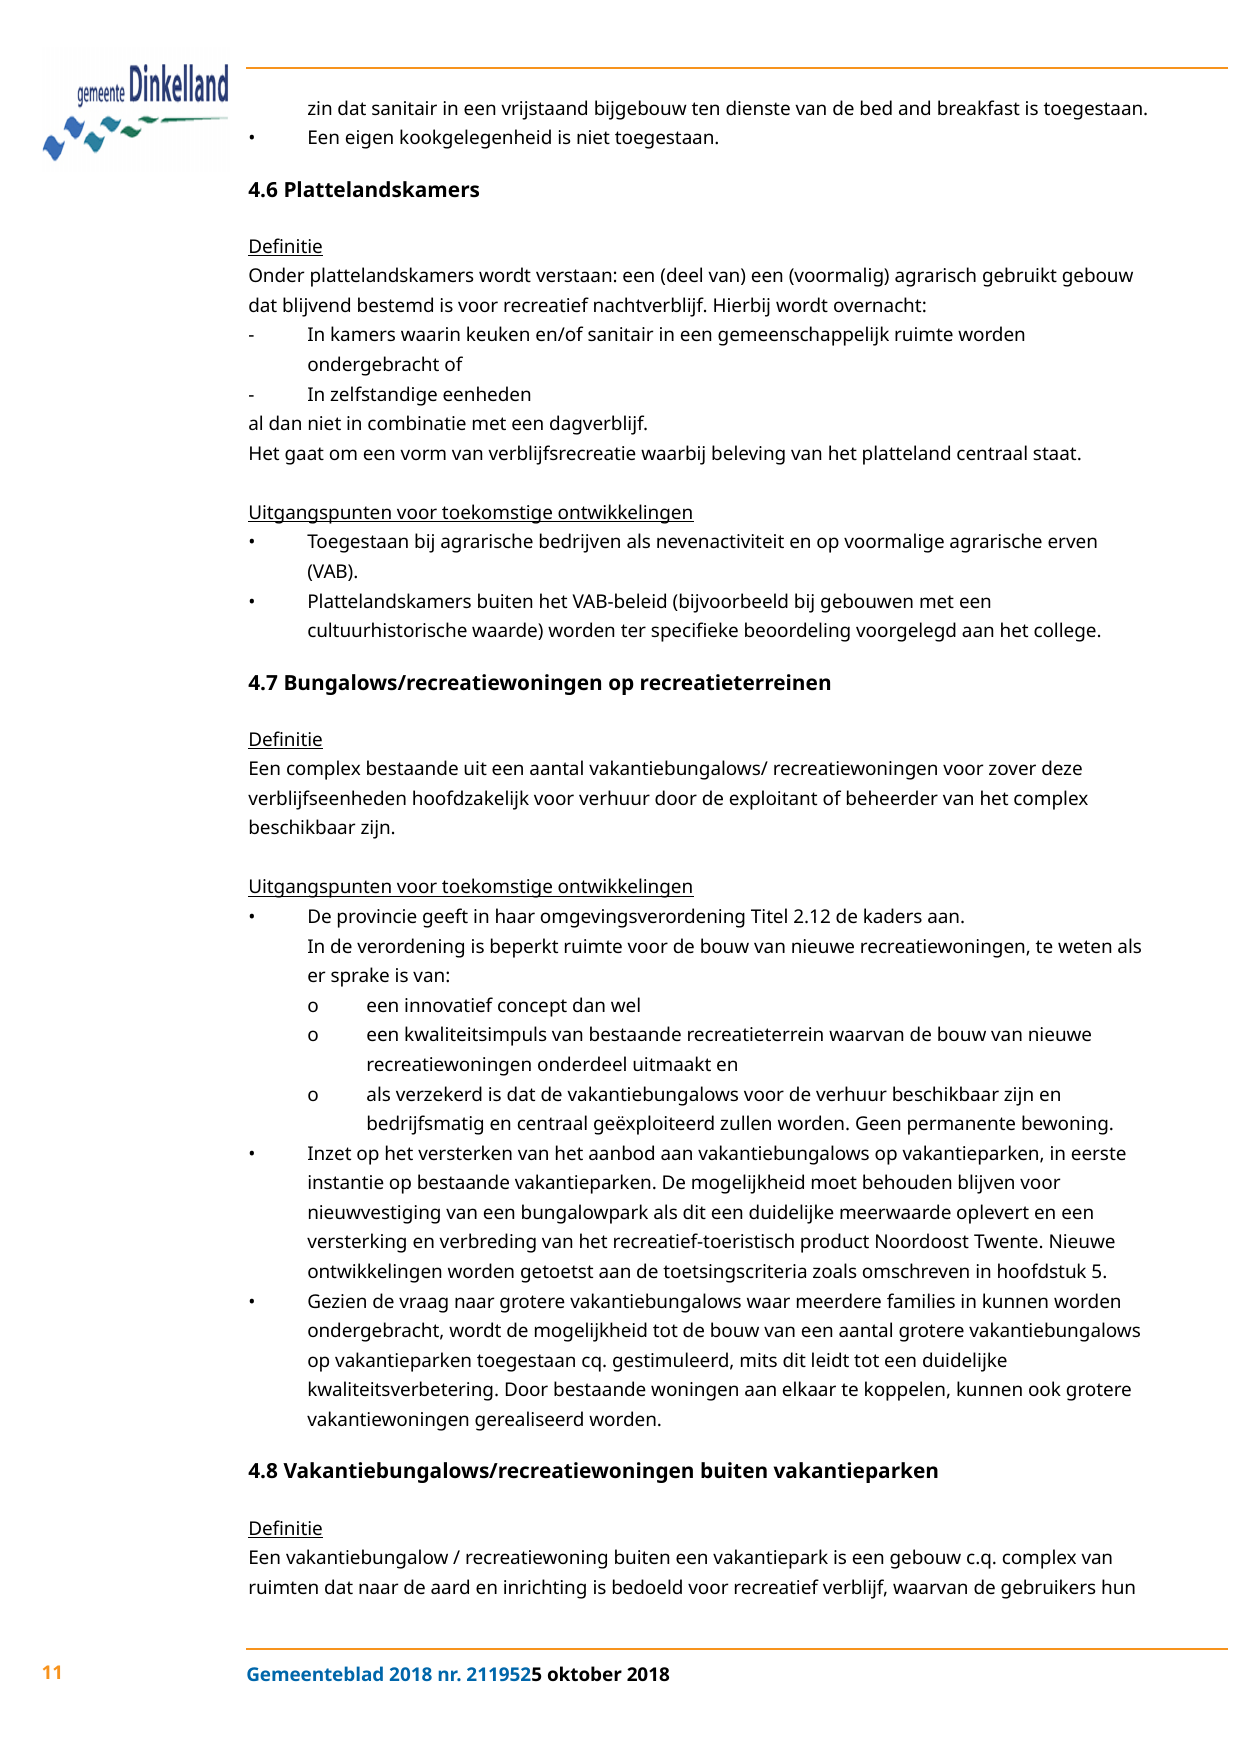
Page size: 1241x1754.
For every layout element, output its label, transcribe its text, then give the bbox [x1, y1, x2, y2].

list Toegestaan bij agrarische bedrijven als nevenactiviteit en op voormalige agrarische erven (VAB). [248, 529, 1152, 584]
list als verzekerd is dat de vakantiebungalows voor de verhuur beschikbaar zijn en bedrijfsmatig en centraal geëxploiteerd zullen worden. Geen permanente bewoning. [307, 1081, 1152, 1136]
list een kwaliteitsimpuls van bestaande recreatieterrein waarvan de bouw van nieuwe recreatiewoningen onderdeel uitmaakt en [307, 1022, 1152, 1077]
text 4.7 Bungalows/recreatiewoningen op recreatieterreinen [248, 668, 1152, 696]
list In kamers waarin keuken en/of sanitair in een gemeenschappelijk ruimte worden ondergebracht of [248, 322, 1152, 377]
list zin dat sanitair in een vrijstaand bijgebouw ten dienste van de bed and breakfast is toegestaan. [248, 95, 1152, 121]
text Het gaat om een vorm van verblijfsrecreatie waarbij beleving van het platteland centraal staat. [248, 440, 1152, 466]
text Onder plattelandskamers wordt verstaan: een (deel van) een (voormalig) agrarisch gebruikt gebouw dat blijvend bestemd is voor recreatief nachtverblijf. Hierbij wordt overnacht: [248, 262, 1152, 318]
list In zelfstandige eenheden [248, 381, 1152, 406]
text Uitgangspunten voor toekomstige ontwikkelingen [248, 499, 1152, 525]
text 4.6 Plattelandskamers [248, 175, 1152, 203]
list De provincie geeft in haar omgevingsverordening Titel 2.12 de kaders aan. [248, 903, 1152, 929]
list In de verordening is beperkt ruimte voor de bouw van nieuwe recreatiewoningen, te weten als er sprake is van: [248, 933, 1152, 988]
text Uitgangspunten voor toekomstige ontwikkelingen [248, 874, 1152, 899]
list een innovatief concept dan wel [307, 992, 1152, 1018]
text al dan niet in combinatie met een dagverblijf. [248, 410, 1152, 436]
text Een vakantiebungalow / recreatiewoning buiten een vakantiepark is een gebouw c.q. complex van ruimten dat naar de aard en inrichting is bedoeld voor recreatief verblijf, waarvan de gebruikers hun [248, 1544, 1152, 1599]
list Een eigen kookgelegenheid is niet toegestaan. [248, 124, 1152, 150]
list Inzet op het versterken van het aanbod aan vakantiebungalows op vakantieparken, in eerste instantie op bestaande vakantieparken. De mogelijkheid moet behouden blijven voor nieuwvestiging van een bungalowpark als dit een duidelijke meerwaarde oplevert en een versterking en verbreding van het recreatief-toeristisch product Noordoost Twente. Nieuwe ontwikkelingen worden getoetst aan de toetsingscriteria zoals omschreven in hoofdstuk 5. [248, 1140, 1152, 1284]
text Definitie [248, 233, 1152, 258]
text Definitie [248, 1515, 1152, 1540]
list Gezien de vraag naar grotere vakantiebungalows waar meerdere families in kunnen worden ondergebracht, wordt de mogelijkheid tot de bouw van een aantal grotere vakantiebungalows op vakantieparken toegestaan cq. gestimuleerd, mits dit leidt tot een duidelijke kwaliteitsverbetering. Door bestaande woningen aan elkaar te koppelen, kunnen ook grotere vakantiewoningen gerealiseerd worden. [248, 1288, 1152, 1432]
list Plattelandskamers buiten het VAB-beleid (bijvoorbeeld bij gebouwen met een cultuurhistorische waarde) worden ter specifieke beoordeling voorgelegd aan het college. [248, 588, 1152, 643]
text Een complex bestaande uit een aantal vakantiebungalows/ recreatiewoningen voor zover deze verblijfseenheden hoofdzakelijk voor verhuur door de exploitant of beheerder van het complex beschikbaar zijn. [248, 755, 1152, 840]
text 4.8 Vakantiebungalows/recreatiewoningen buiten vakantieparken [248, 1457, 1152, 1485]
text Definitie [248, 726, 1152, 752]
picture [41, 47, 231, 172]
